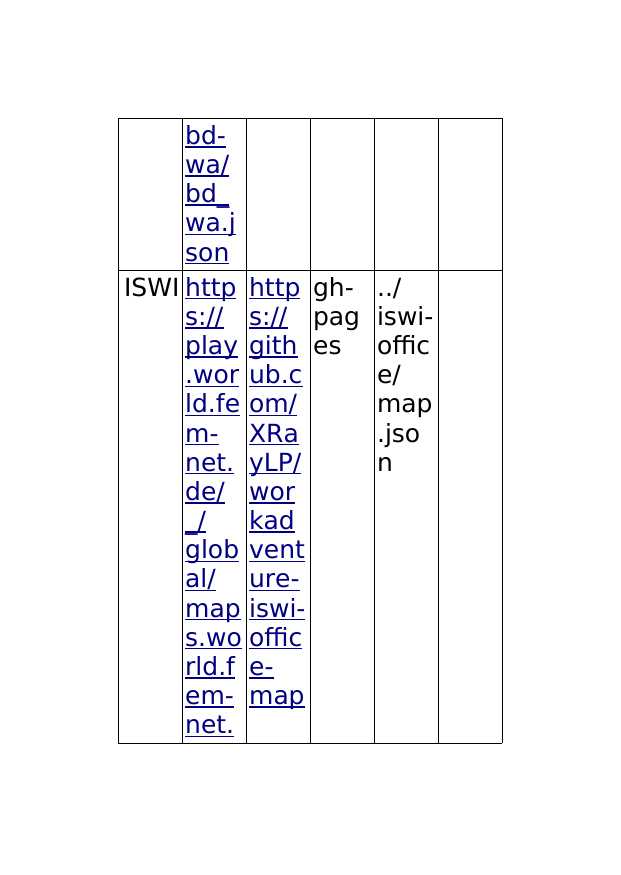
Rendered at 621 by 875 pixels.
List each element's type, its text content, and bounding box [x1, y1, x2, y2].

table_cell [247, 119, 310, 270]
table_cell [375, 119, 438, 270]
table_cell gh-pages [311, 271, 374, 742]
table_cell ISWI [119, 271, 182, 742]
table_cell [311, 119, 374, 270]
table_cell [439, 271, 502, 742]
table_cell https://play.world.fem-net.de/_/global/maps.world.fem-net. [183, 271, 246, 742]
table_cell [119, 119, 182, 270]
table_cell ../iswi-office/map.json [375, 271, 438, 742]
table_cell bd-wa/bd_wa.json [183, 119, 246, 270]
table_cell https://github.com/XRayLP/workadventure-iswi-office-map [247, 271, 310, 742]
table_cell [439, 119, 502, 270]
